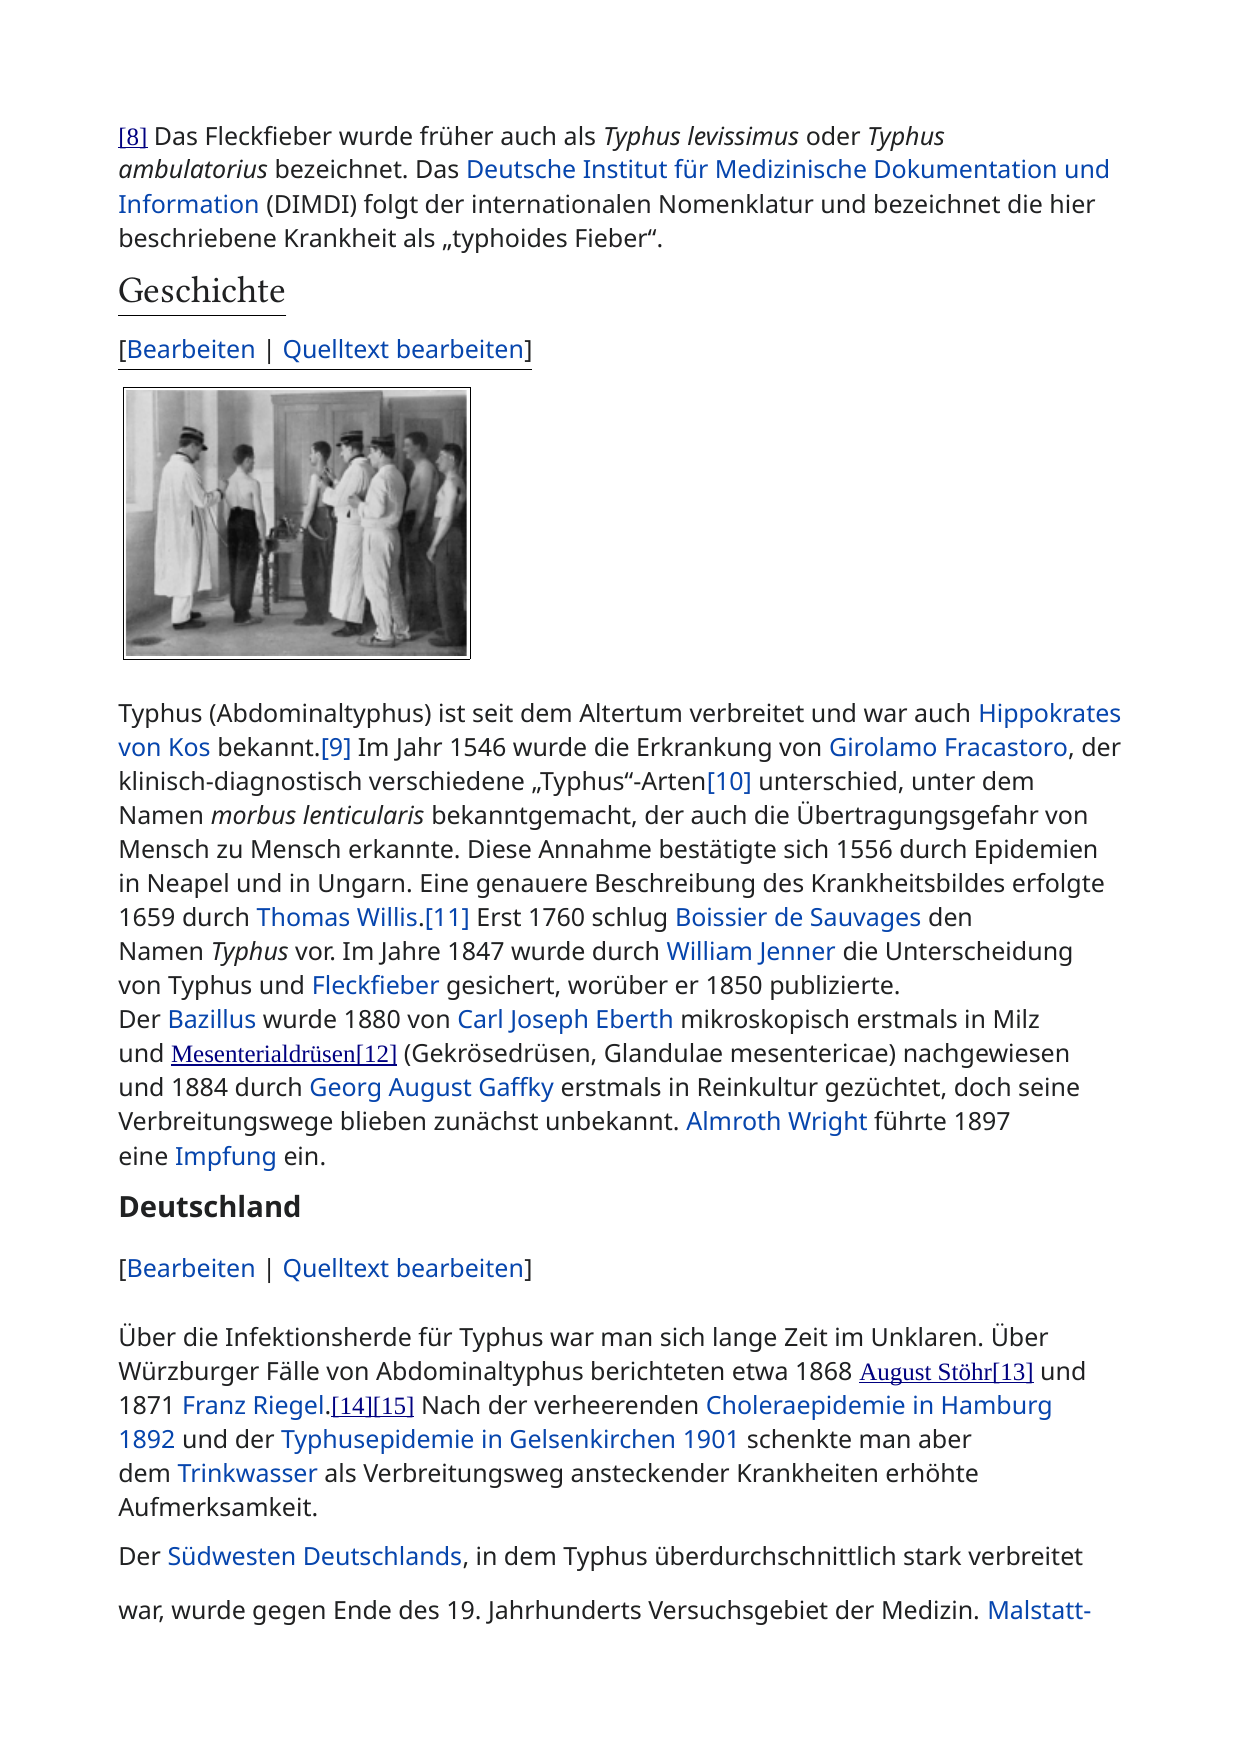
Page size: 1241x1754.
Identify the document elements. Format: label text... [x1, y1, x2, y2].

picture [125, 390, 467, 656]
text [8] Das Fleckfieber wurde früher auch als Typhus levissimus oder Typhus ambulatorius bezeichnet. Das Deutsche Institut für Medizinische Dokumentation und Information (DIMDI) folgt der internationalen Nomenklatur und bezeichnet die hier beschriebene Krankheit als „typhoides Fieber“. [118, 118, 1122, 254]
subtitle Geschichte [118, 269, 1122, 315]
text [Bearbeiten | Quelltext bearbeiten] [118, 332, 1122, 369]
text Der Südwesten Deutschlands, in dem Typhus überdurchschnittlich stark verbreitet war, wurde gegen Ende des 19. Jahrhunderts Versuchsgebiet der Medizin. Malstatt- [118, 1538, 1122, 1627]
text Typhus (Abdominaltyphus) ist seit dem Altertum verbreitet und war auch Hippokrates von Kos bekannt.[9] Im Jahr 1546 wurde die Erkrankung von Girolamo Fracastoro, der klinisch-diagnostisch verschiedene „Typhus“-Arten[10] unterschied, unter dem Namen morbus lenticularis bekanntgemacht, der auch die Übertragungsgefahr von Mensch zu Mensch erkannte. Diese Annahme bestätigte sich 1556 durch Epidemien in Neapel und in Ungarn. Eine genauere Beschreibung des Krankheitsbildes erfolgte 1659 durch Thomas Willis.[11] Erst 1760 schlug Boissier de Sauvages den Namen Typhus vor. Im Jahre 1847 wurde durch William Jenner die Unterscheidung von Typhus und Fleckfieber gesichert, worüber er 1850 publizierte. Der Bazillus wurde 1880 von Carl Joseph Eberth mikroskopisch erstmals in Milz und Mesenterialdrüsen[12] (Gekrösedrüsen, Glandulae mesentericae) nachgewiesen und 1884 durch Georg August Gaffky erstmals in Reinkultur gezüchtet, doch seine Verbreitungswege blieben zunächst unbekannt. Almroth Wright führte 1897 eine Impfung ein. [118, 695, 1122, 1172]
text [Bearbeiten | Quelltext bearbeiten] [118, 1250, 1122, 1284]
text Über die Infektionsherde für Typhus war man sich lange Zeit im Unklaren. Über Würzburger Fälle von Abdominaltyphus berichteten etwa 1868 August Stöhr[13] und 1871 Franz Riegel.[14][15] Nach der verheerenden Choleraepidemie in Hamburg 1892 und der Typhusepidemie in Gelsenkirchen 1901 schenkte man aber dem Trinkwasser als Verbreitungsweg ansteckender Krankheiten erhöhte Aufmerksamkeit. [118, 1319, 1122, 1524]
subtitle Deutschland [118, 1187, 1122, 1226]
